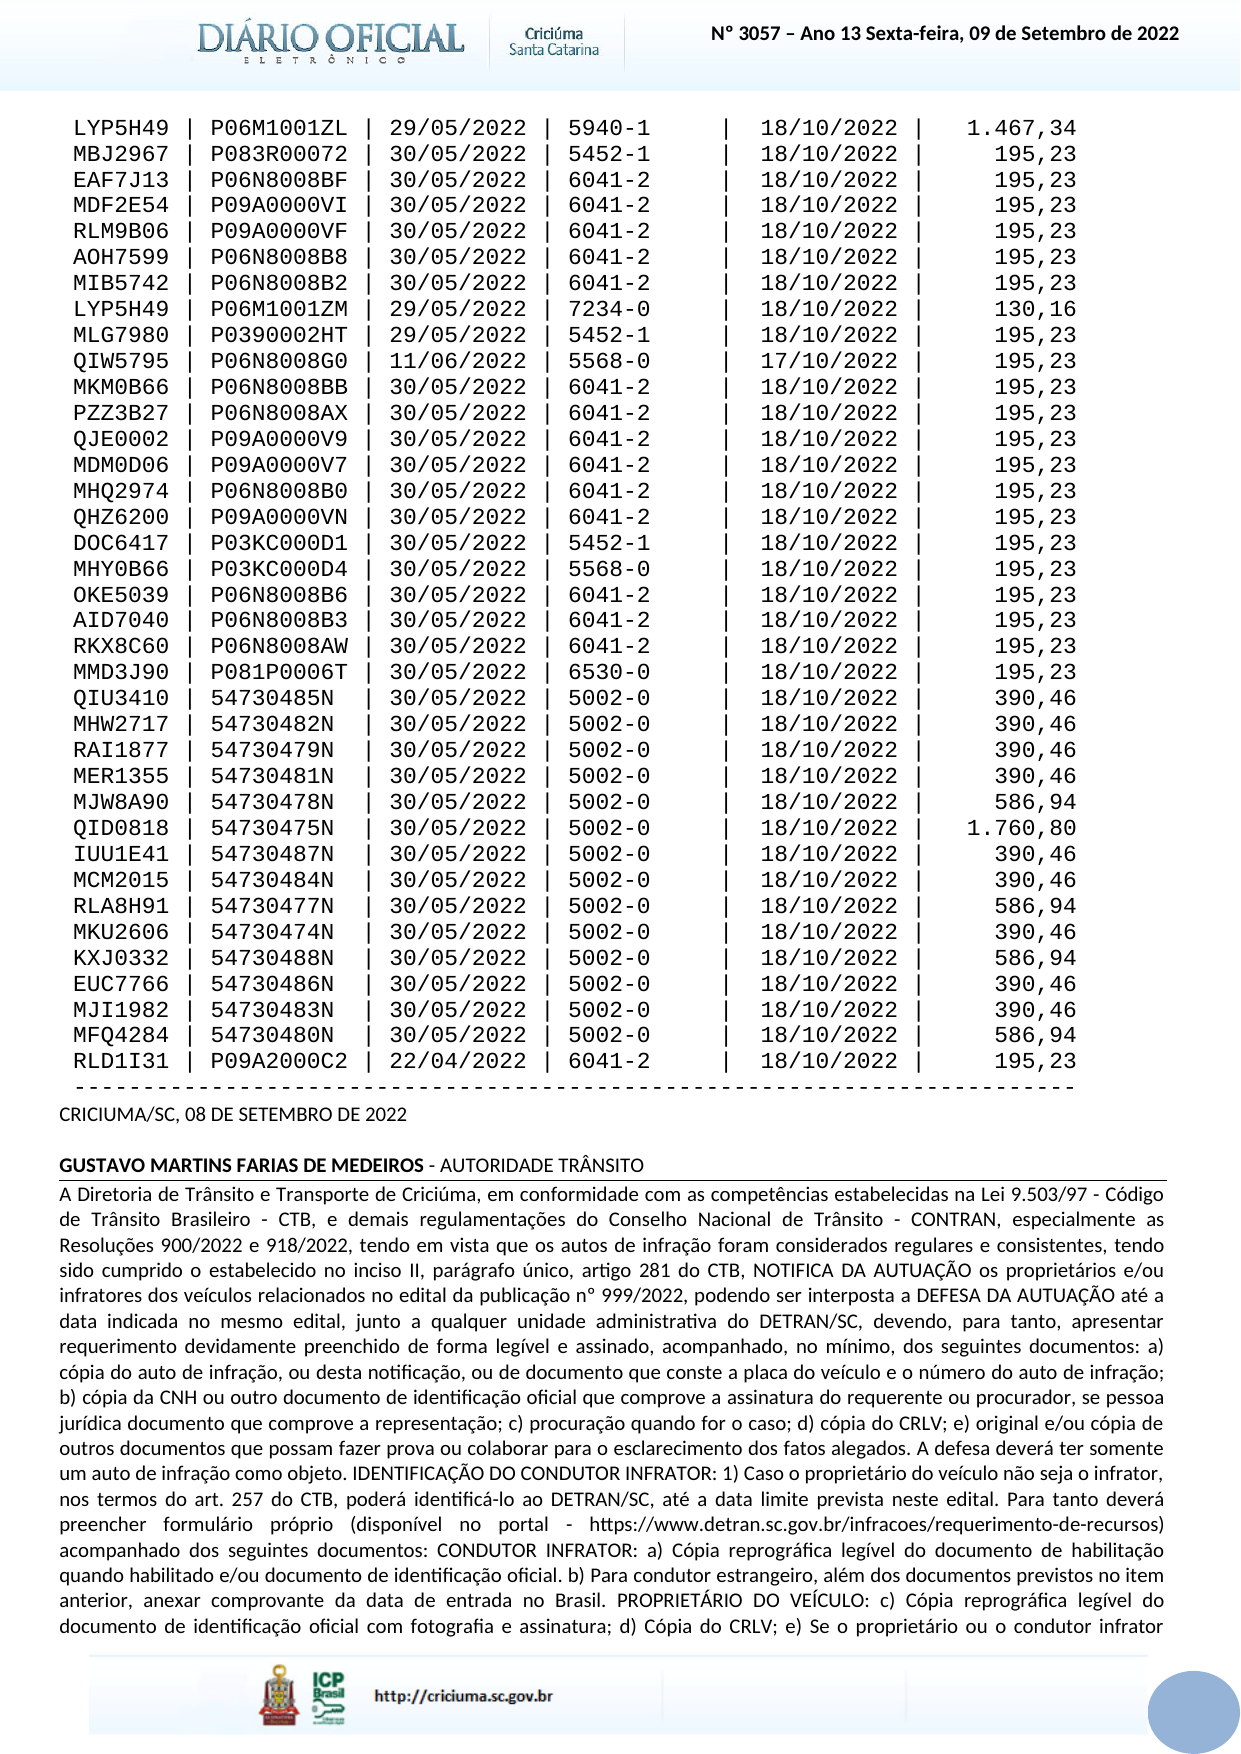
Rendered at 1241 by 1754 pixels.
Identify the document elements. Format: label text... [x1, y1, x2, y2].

text MKM0B66 | P06N8008BB | 30/05/2022 | 6041-2 | 18/10/2022 | 195,23 [59, 375, 1167, 401]
text RLM9B06 | P09A0000VF | 30/05/2022 | 6041-2 | 18/10/2022 | 195,23 [59, 220, 1167, 246]
text OKE5039 | P06N8008B6 | 30/05/2022 | 6041-2 | 18/10/2022 | 195,23 [59, 583, 1167, 609]
text ------------------------------------------------------------------------- [59, 1076, 1167, 1102]
text AID7040 | P06N8008B3 | 30/05/2022 | 6041-2 | 18/10/2022 | 195,23 [59, 609, 1167, 635]
text MCM2015 | 54730484N | 30/05/2022 | 5002-0 | 18/10/2022 | 390,46 [59, 868, 1167, 894]
text MFQ4284 | 54730480N | 30/05/2022 | 5002-0 | 18/10/2022 | 586,94 [59, 1024, 1167, 1050]
text KXJ0332 | 54730488N | 30/05/2022 | 5002-0 | 18/10/2022 | 586,94 [59, 946, 1167, 972]
text RAI1877 | 54730479N | 30/05/2022 | 5002-0 | 18/10/2022 | 390,46 [59, 738, 1167, 764]
text LYP5H49 | P06M1001ZM | 29/05/2022 | 7234-0 | 18/10/2022 | 130,16 [59, 298, 1167, 323]
text MHY0B66 | P03KC000D4 | 30/05/2022 | 5568-0 | 18/10/2022 | 195,23 [59, 557, 1167, 583]
text RLA8H91 | 54730477N | 30/05/2022 | 5002-0 | 18/10/2022 | 586,94 [59, 894, 1167, 920]
text PZZ3B27 | P06N8008AX | 30/05/2022 | 6041-2 | 18/10/2022 | 195,23 [59, 401, 1167, 427]
text GUSTAVO MARTINS FARIAS DE MEDEIROS - AUTORIDADE TRÂNSITO [59, 1152, 1167, 1180]
text QID0818 | 54730475N | 30/05/2022 | 5002-0 | 18/10/2022 | 1.760,80 [59, 816, 1167, 842]
text MDM0D06 | P09A0000V7 | 30/05/2022 | 6041-2 | 18/10/2022 | 195,23 [59, 453, 1167, 479]
text QIU3410 | 54730485N | 30/05/2022 | 5002-0 | 18/10/2022 | 390,46 [59, 687, 1167, 713]
text RLD1I31 | P09A2000C2 | 22/04/2022 | 6041-2 | 18/10/2022 | 195,23 [59, 1050, 1167, 1076]
text MJI1982 | 54730483N | 30/05/2022 | 5002-0 | 18/10/2022 | 390,46 [59, 998, 1167, 1024]
text MDF2E54 | P09A0000VI | 30/05/2022 | 6041-2 | 18/10/2022 | 195,23 [59, 194, 1167, 220]
text MMD3J90 | P081P0006T | 30/05/2022 | 6530-0 | 18/10/2022 | 195,23 [59, 661, 1167, 687]
text CRICIUMA/SC, 08 DE SETEMBRO DE 2022 [59, 1102, 1167, 1127]
text AOH7599 | P06N8008B8 | 30/05/2022 | 6041-2 | 18/10/2022 | 195,23 [59, 246, 1167, 272]
text IUU1E41 | 54730487N | 30/05/2022 | 5002-0 | 18/10/2022 | 390,46 [59, 842, 1167, 868]
text DOC6417 | P03KC000D1 | 30/05/2022 | 5452-1 | 18/10/2022 | 195,23 [59, 531, 1167, 557]
text MJW8A90 | 54730478N | 30/05/2022 | 5002-0 | 18/10/2022 | 586,94 [59, 790, 1167, 816]
text QHZ6200 | P09A0000VN | 30/05/2022 | 6041-2 | 18/10/2022 | 195,23 [59, 505, 1167, 531]
text MER1355 | 54730481N | 30/05/2022 | 5002-0 | 18/10/2022 | 390,46 [59, 764, 1167, 790]
text MBJ2967 | P083R00072 | 30/05/2022 | 5452-1 | 18/10/2022 | 195,23 [59, 142, 1167, 168]
text QIW5795 | P06N8008G0 | 11/06/2022 | 5568-0 | 17/10/2022 | 195,23 [59, 349, 1167, 375]
text MKU2606 | 54730474N | 30/05/2022 | 5002-0 | 18/10/2022 | 390,46 [59, 920, 1167, 946]
text MHQ2974 | P06N8008B0 | 30/05/2022 | 6041-2 | 18/10/2022 | 195,23 [59, 479, 1167, 505]
text A Diretoria de Trânsito e Transporte de Criciúma, em conformidade com as competências estabelecidas na Lei 9.503/97 - Código de Trânsito Brasileiro - CTB, e demais regulamentações do Conselho Nacional de Trânsito - CONTRAN, especialmente as Resoluções 900/2022 e 918/2022, tendo em vista que os autos de infração foram considerados regulares e consistentes, tendo sido cumprido o estabelecido no inciso II, parágrafo único, artigo 281 do CTB, NOTIFICA DA AUTUAÇÃO os proprietários e/ou infratores dos veículos relacionados no edital da publicação nº 999/2022, podendo ser interposta a DEFESA DA AUTUAÇÃO até a data indicada no mesmo edital, junto a qualquer unidade administrativa do DETRAN/SC, devendo, para tanto, apresentar requerimento devidamente preenchido de forma legível e assinado, acompanhado, no mínimo, dos seguintes documentos: a) cópia do auto de infração, ou desta notificação, ou de documento que conste a placa do veículo e o número do auto de infração; b) cópia da CNH ou outro documento de identificação oficial que comprove a assinatura do requerente ou procurador, se pessoa jurídica documento que comprove a representação; c) procuração quando for o caso; d) cópia do CRLV; e) original e/ou cópia de outros documentos que possam fazer prova ou colaborar para o esclarecimento dos fatos alegados. A defesa deverá ter somente um auto de infração como objeto. IDENTIFICAÇÃO DO CONDUTOR INFRATOR: 1) Caso o proprietário do veículo não seja o infrator, nos termos do art. 257 do CTB, poderá identificá-lo ao DETRAN/SC, até a data limite prevista neste edital. Para tanto deverá preencher formulário próprio (disponível no portal - https://www.detran.sc.gov.br/infracoes/requerimento-de-recursos) acompanhado dos seguintes documentos: CONDUTOR INFRATOR: a) Cópia reprográfica legível do documento de habilitação quando habilitado e/ou documento de identificação oficial. b) Para condutor estrangeiro, além dos documentos previstos no item anterior, anexar comprovante da data de entrada no Brasil. PROPRIETÁRIO DO VEÍCULO: c) Cópia reprográfica legível do documento de identificação oficial com fotografia e assinatura; d) Cópia do CRLV; e) Se o proprietário ou o condutor infrator [59, 1181, 1167, 1638]
text MIB5742 | P06N8008B2 | 30/05/2022 | 6041-2 | 18/10/2022 | 195,23 [59, 272, 1167, 298]
text EAF7J13 | P06N8008BF | 30/05/2022 | 6041-2 | 18/10/2022 | 195,23 [59, 168, 1167, 194]
text EUC7766 | 54730486N | 30/05/2022 | 5002-0 | 18/10/2022 | 390,46 [59, 972, 1167, 998]
text MLG7980 | P0390002HT | 29/05/2022 | 5452-1 | 18/10/2022 | 195,23 [59, 323, 1167, 349]
text QJE0002 | P09A0000V9 | 30/05/2022 | 6041-2 | 18/10/2022 | 195,23 [59, 427, 1167, 453]
text RKX8C60 | P06N8008AW | 30/05/2022 | 6041-2 | 18/10/2022 | 195,23 [59, 635, 1167, 661]
text LYP5H49 | P06M1001ZL | 29/05/2022 | 5940-1 | 18/10/2022 | 1.467,34 [59, 116, 1167, 142]
text MHW2717 | 54730482N | 30/05/2022 | 5002-0 | 18/10/2022 | 390,46 [59, 713, 1167, 738]
